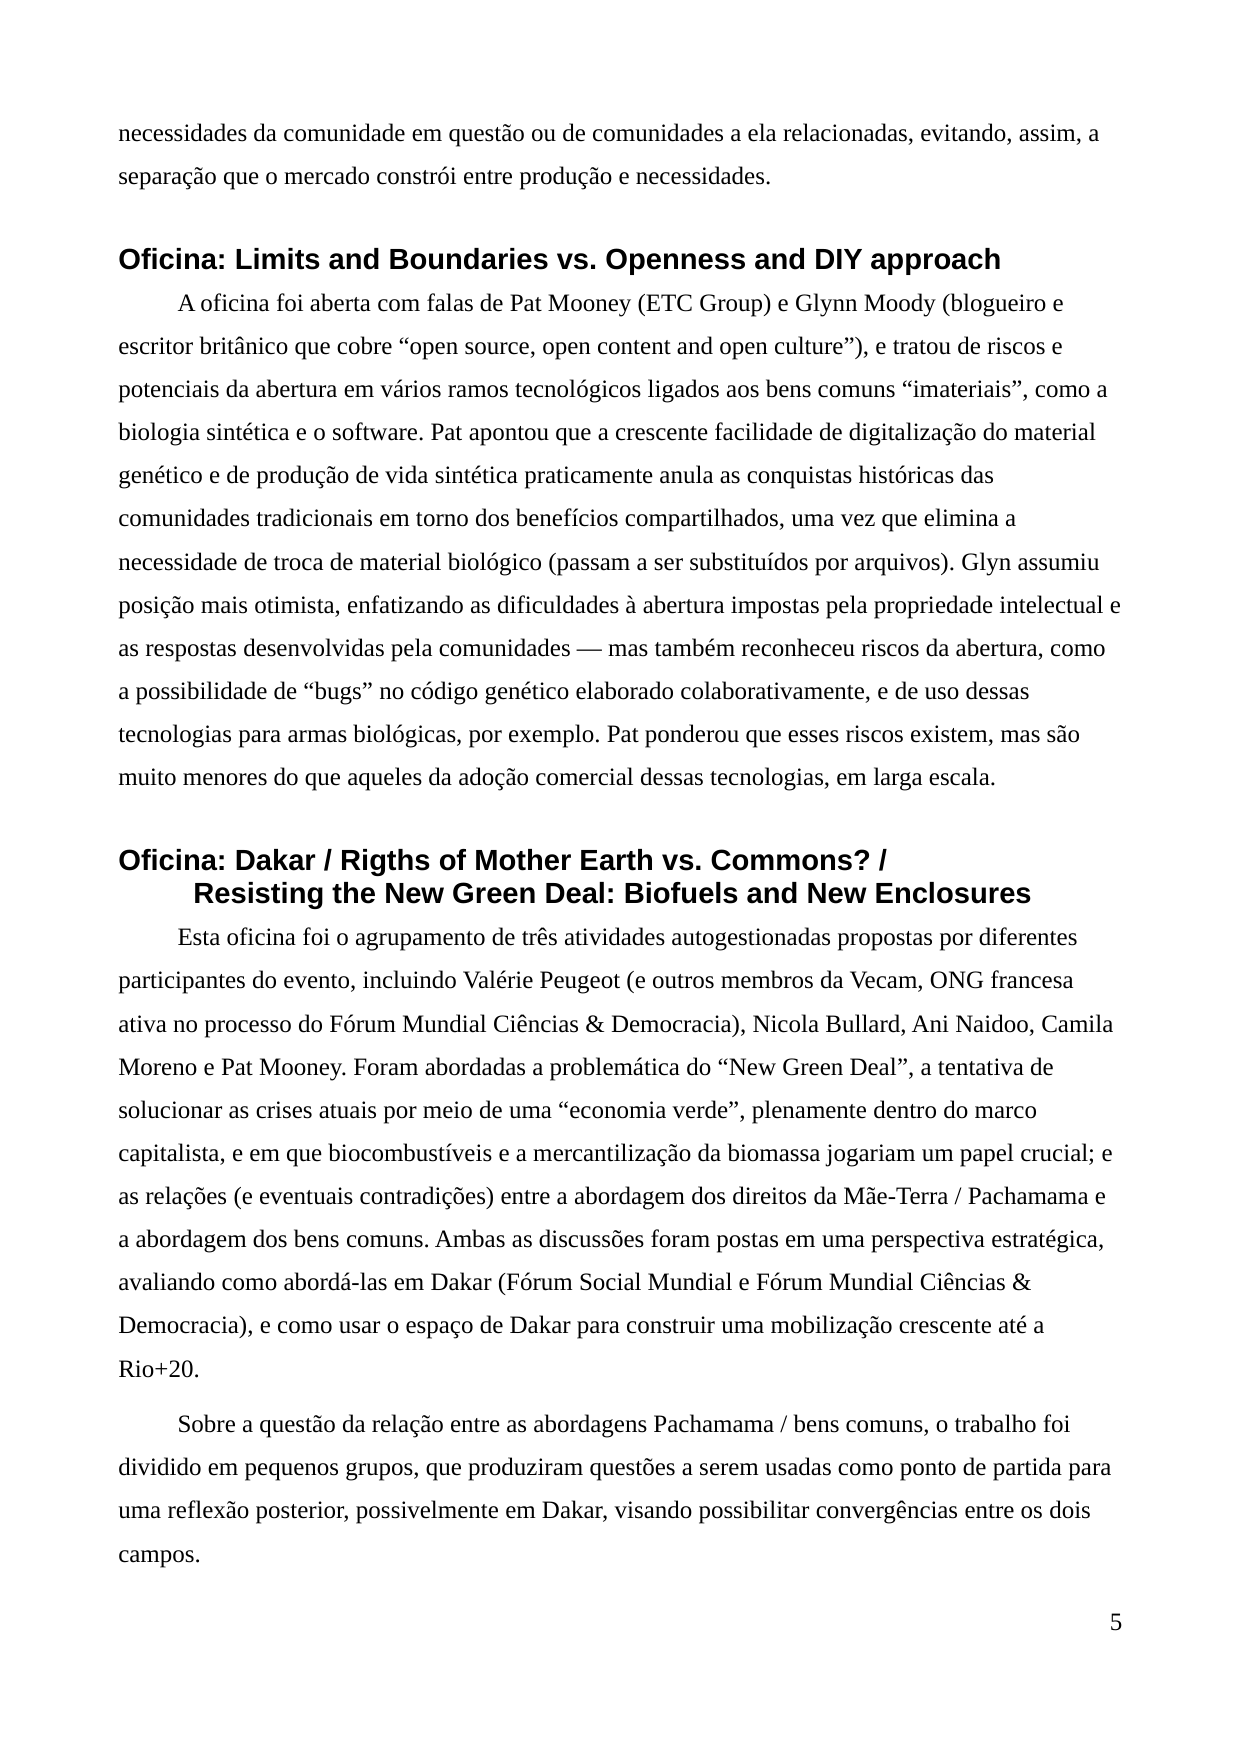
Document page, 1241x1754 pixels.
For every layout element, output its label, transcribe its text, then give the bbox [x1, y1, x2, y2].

subtitle Oficina: Dakar / Rigths of Mother Earth vs. Commons? / Resisting the New Green Deal: Biofuels and New Enclosures [118, 843, 1122, 910]
text necessidades da comunidade em questão ou de comunidades a ela relacionadas, evitando, assim, a separação que o mercado constrói entre produção e necessidades. [118, 118, 1122, 190]
subtitle Oficina: Limits and Boundaries vs. Openness and DIY approach [118, 242, 1122, 275]
text Sobre a questão da relação entre as abordagens Pachamama / bens comuns, o trabalho foi dividido em pequenos grupos, que produziram questões a serem usadas como ponto de partida para uma reflexão posterior, possivelmente em Dakar, visando possibilitar convergências entre os dois campos. [118, 1409, 1122, 1567]
text Esta oficina foi o agrupamento de três atividades autogestionadas propostas por diferentes participantes do evento, incluindo Valérie Peugeot (e outros membros da Vecam, ONG francesa ativa no processo do Fórum Mundial Ciências & Democracia), Nicola Bullard, Ani Naidoo, Camila Moreno e Pat Mooney. Foram abordadas a problemática do “New Green Deal”, a tentativa de solucionar as crises atuais por meio de uma “economia verde”, plenamente dentro do marco capitalista, e em que biocombustíveis e a mercantilização da biomassa jogariam um papel crucial; e as relações (e eventuais contradições) entre a abordagem dos direitos da Mãe-Terra / Pachamama e a abordagem dos bens comuns. Ambas as discussões foram postas em uma perspectiva estratégica, avaliando como abordá-las em Dakar (Fórum Social Mundial e Fórum Mundial Ciências & Democracia), e como usar o espaço de Dakar para construir uma mobilização crescente até a Rio+20. [118, 922, 1122, 1382]
text A oficina foi aberta com falas de Pat Mooney (ETC Group) e Glynn Moody (blogueiro e escritor britânico que cobre “open source, open content and open culture”), e tratou de riscos e potenciais da abertura em vários ramos tecnológicos ligados aos bens comuns “imateriais”, como a biologia sintética e o software. Pat apontou que a crescente facilidade de digitalização do material genético e de produção de vida sintética praticamente anula as conquistas históricas das comunidades tradicionais em torno dos benefícios compartilhados, uma vez que elimina a necessidade de troca de material biológico (passam a ser substituídos por arquivos). Glyn assumiu posição mais otimista, enfatizando as dificuldades à abertura impostas pela propriedade intelectual e as respostas desenvolvidas pela comunidades ― mas também reconheceu riscos da abertura, como a possibilidade de “bugs” no código genético elaborado colaborativamente, e de uso dessas tecnologias para armas biológicas, por exemplo. Pat ponderou que esses riscos existem, mas são muito menores do que aqueles da adoção comercial dessas tecnologias, em larga escala. [118, 288, 1122, 791]
